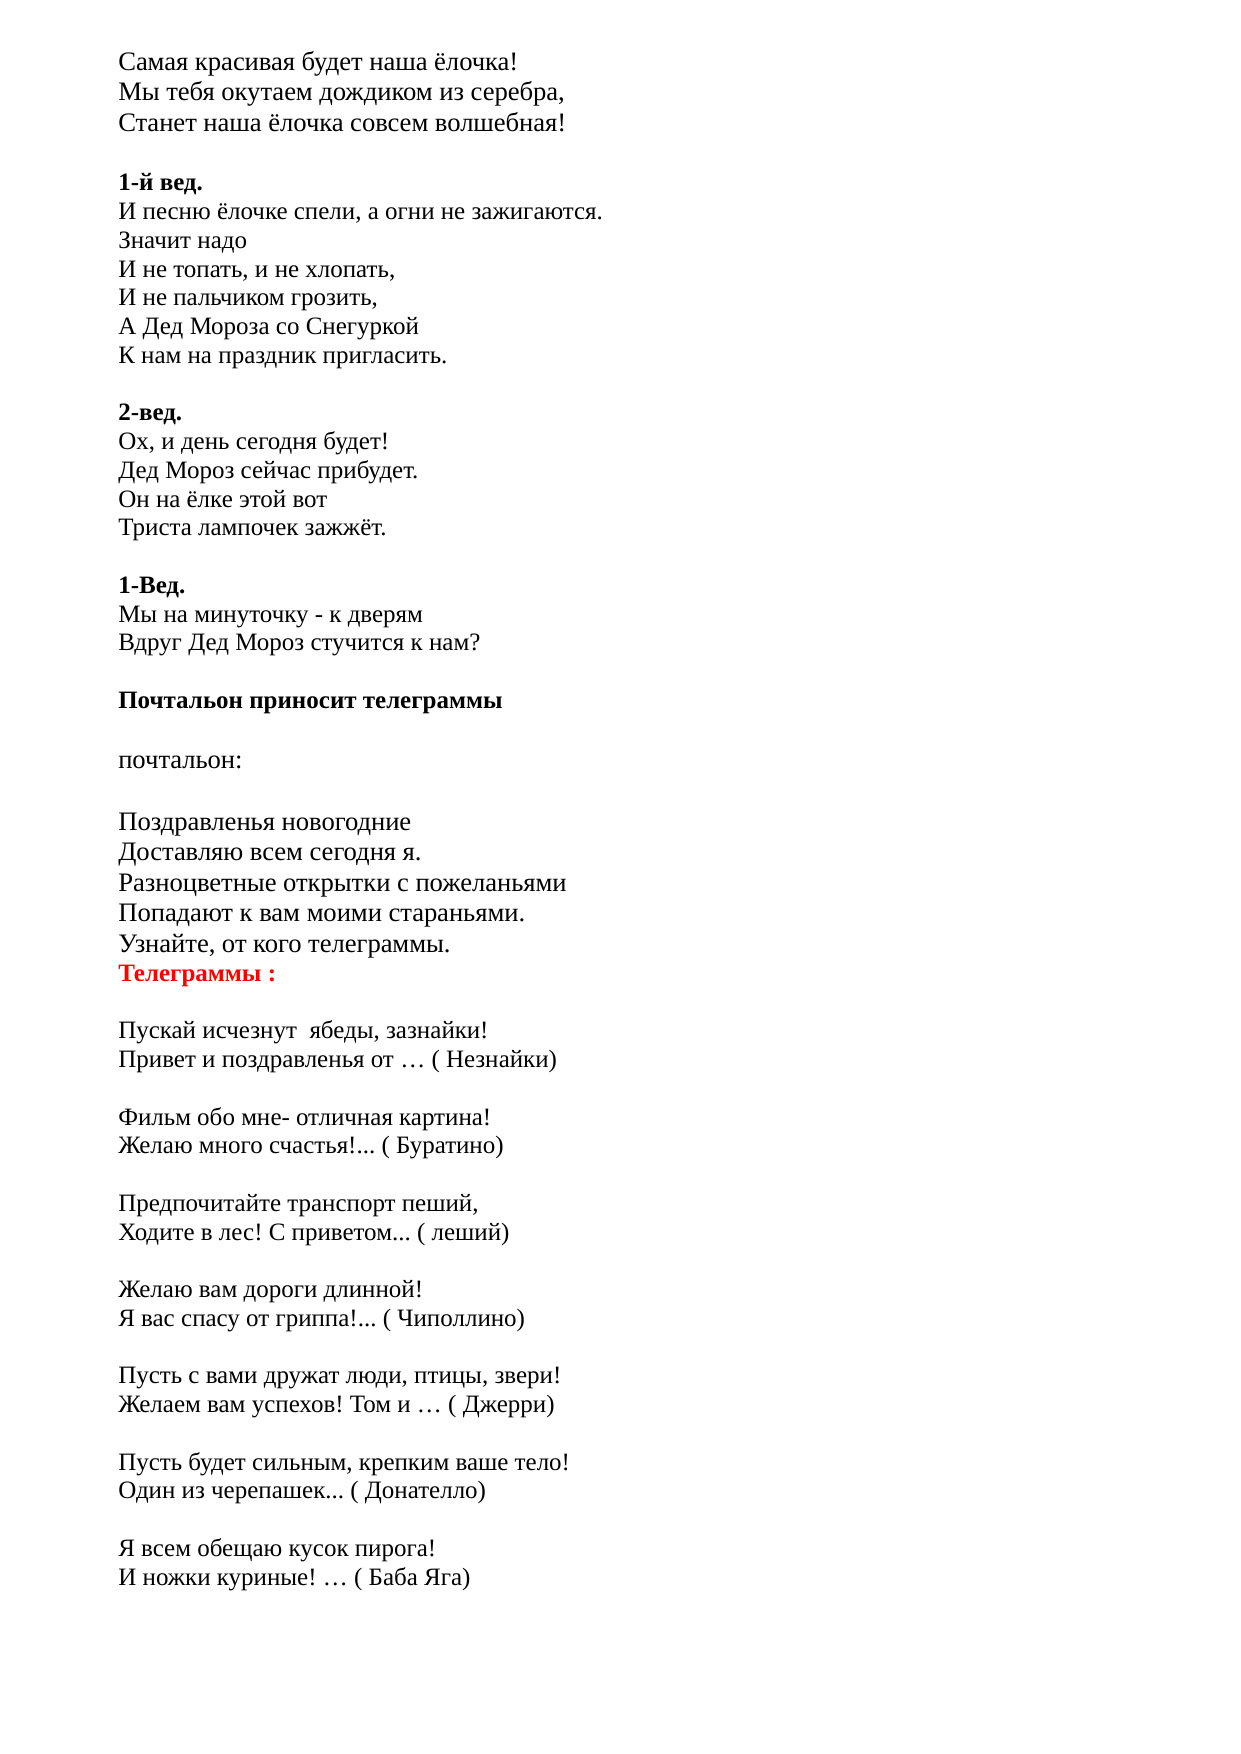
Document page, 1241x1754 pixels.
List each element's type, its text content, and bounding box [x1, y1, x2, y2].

text Желаем вам успехов! Том и … ( Джерри) [118, 1389, 1122, 1418]
text Фильм обо мне- отличная картина! [118, 1102, 1122, 1130]
text Пусть будет сильным, крепким ваше тело! [118, 1447, 1122, 1475]
text И песню ёлочке спели, а огни не зажигаются. [118, 196, 1122, 225]
text Привет и поздравленья от … ( Незнайки) [118, 1044, 1122, 1073]
text почтальон: [118, 744, 1122, 775]
text Мы на минуточку - к дверям [118, 599, 1122, 627]
text Доставляю всем сегодня я. [118, 836, 1122, 866]
text Поздравленья новогодние [118, 805, 1122, 836]
text 1-Вед. [118, 570, 1122, 599]
text Желаю много счастья!... ( Буратино) [118, 1130, 1122, 1159]
text 2-вед. [118, 397, 1122, 426]
text Значит надо И не топать, и не хлопать, И не пальчиком грозить, А Дед Мороза со Снегуркой [118, 225, 1122, 340]
text Почтальон приносит телеграммы [118, 685, 1122, 714]
text Узнайте, от кого телеграммы. [118, 927, 1122, 958]
text Один из черепашек... ( Донателло) [118, 1475, 1122, 1504]
text 1-й вед. [118, 167, 1122, 196]
text Пускай исчезнут ябеды, зазнайки! [118, 1015, 1122, 1044]
text Ох, и день сегодня будет! [118, 426, 1122, 455]
text Предпочитайте транспорт пеший, [118, 1188, 1122, 1217]
text Мы тебя окутаем дождиком из серебра, [118, 76, 1122, 106]
text Пусть с вами дружат люди, птицы, звери! [118, 1360, 1122, 1389]
text Ходите в лес! С приветом... ( леший) [118, 1217, 1122, 1245]
text И ножки куриные! … ( Баба Яга) [118, 1562, 1122, 1590]
text Триста лампочек зажжёт. [118, 512, 1122, 541]
text Желаю вам дороги длинной! [118, 1274, 1122, 1303]
text Самая красивая будет наша ёлочка! [118, 45, 1122, 76]
text Он на ёлке этой вот [118, 484, 1122, 512]
text Я вас спасу от гриппа!... ( Чиполлино) [118, 1303, 1122, 1332]
text Телеграммы : [118, 958, 1122, 987]
text Разноцветные открытки с пожеланьями [118, 866, 1122, 897]
text К нам на праздник пригласить. [118, 340, 1122, 369]
text Вдруг Дед Мороз стучится к нам? [118, 627, 1122, 656]
text Я всем обещаю кусок пирога! [118, 1533, 1122, 1562]
text Попадают к вам моими стараньями. [118, 897, 1122, 927]
text Дед Мороз сейчас прибудет. [118, 455, 1122, 484]
text Станет наша ёлочка совсем волшебная! [118, 106, 1122, 137]
